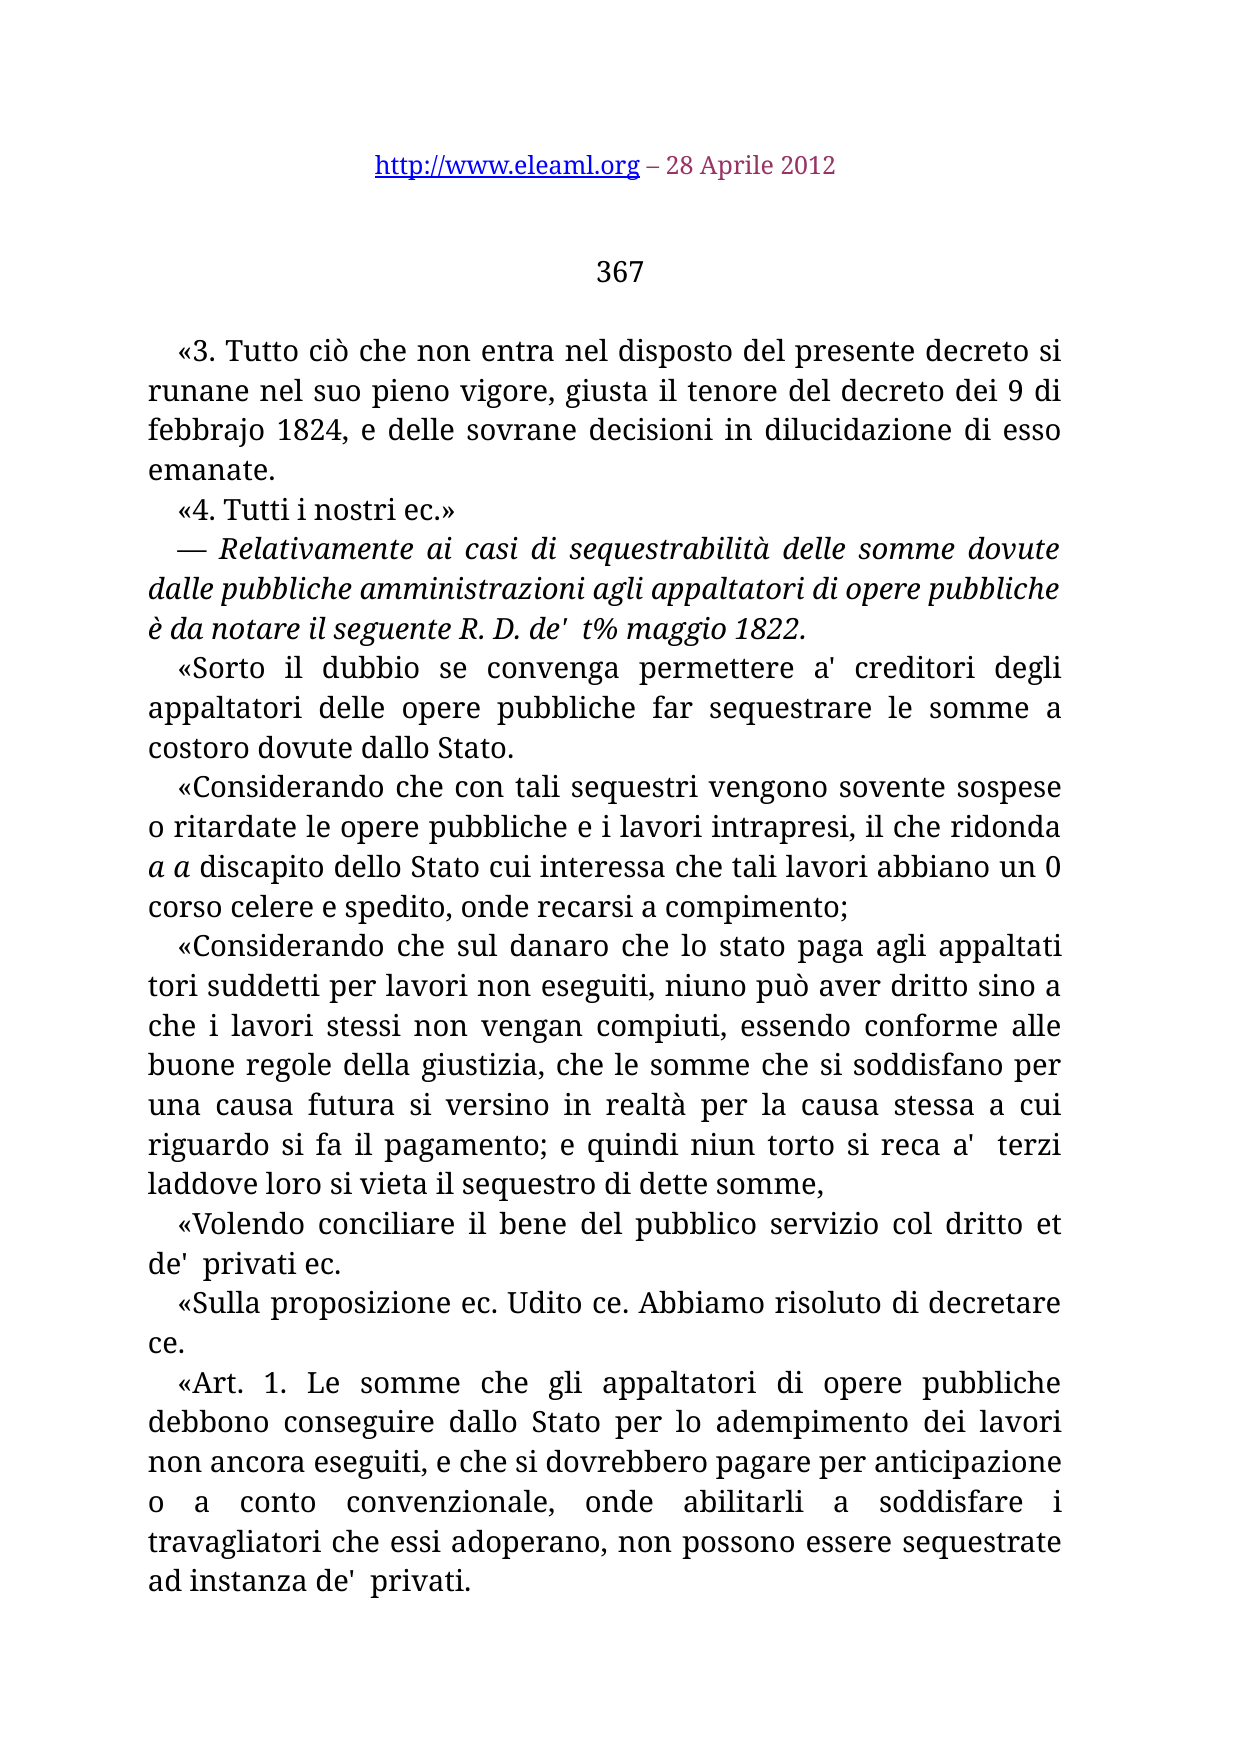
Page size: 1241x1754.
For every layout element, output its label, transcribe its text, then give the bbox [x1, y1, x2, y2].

text «Volendo conciliare il bene del pubblico servizio col dritto et de' privati ec. [148, 1203, 1063, 1283]
text «Considerando che con tali sequestri vengono sovente sospese o ritardate le opere pubbliche e i lavori intrapresi, il che ridonda a a discapito dello Stato cui interessa che tali lavori abbiano un 0 corso celere e spedito, onde recarsi a compimento; [148, 767, 1063, 926]
text «4. Tutti i nostri ec.» [148, 489, 1063, 529]
text «Sulla proposizione ec. Udito ce. Abbiamo risoluto di decretare ce. [148, 1283, 1063, 1362]
text — Relativamente ai casi di sequestrabilità delle somme dovute dalle pubbliche amministrazioni agli appaltatori di opere pubbliche è da notare il seguente R. D. de' t% maggio 1822. [148, 529, 1063, 648]
text «Sorto il dubbio se convenga permettere a' creditori degli appaltatori delle opere pubbliche far sequestrare le somme a costoro dovute dallo Stato. [148, 648, 1063, 767]
text «3. Tutto ciò che non entra nel disposto del presente decreto si runane nel suo pieno vigore, giusta il tenore del decreto dei 9 di febbrajo 1824, e delle sovrane decisioni in dilucidazione di esso emanate. [148, 330, 1063, 489]
text «Considerando che sul danaro che lo stato paga agli appaltati tori suddetti per lavori non eseguiti, niuno può aver dritto sino a che i lavori stessi non vengan compiuti, essendo conforme alle buone regole della giustizia, che le somme che si soddisfano per una causa futura si versino in realtà per la causa stessa a cui riguardo si fa il pagamento; e quindi niun torto si reca a' terzi laddove loro si vieta il sequestro di dette somme, [148, 926, 1063, 1203]
text 367 [148, 251, 1063, 291]
text «Art. 1. Le somme che gli appaltatori di opere pubbliche debbono conseguire dallo Stato per lo adempimento dei lavori non ancora eseguiti, e che si dovrebbero pagare per anticipazione o a conto convenzionale, onde abilitarli a soddisfare i travagliatori che essi adoperano, non possono essere sequestrate ad instanza de' privati. [148, 1362, 1063, 1600]
